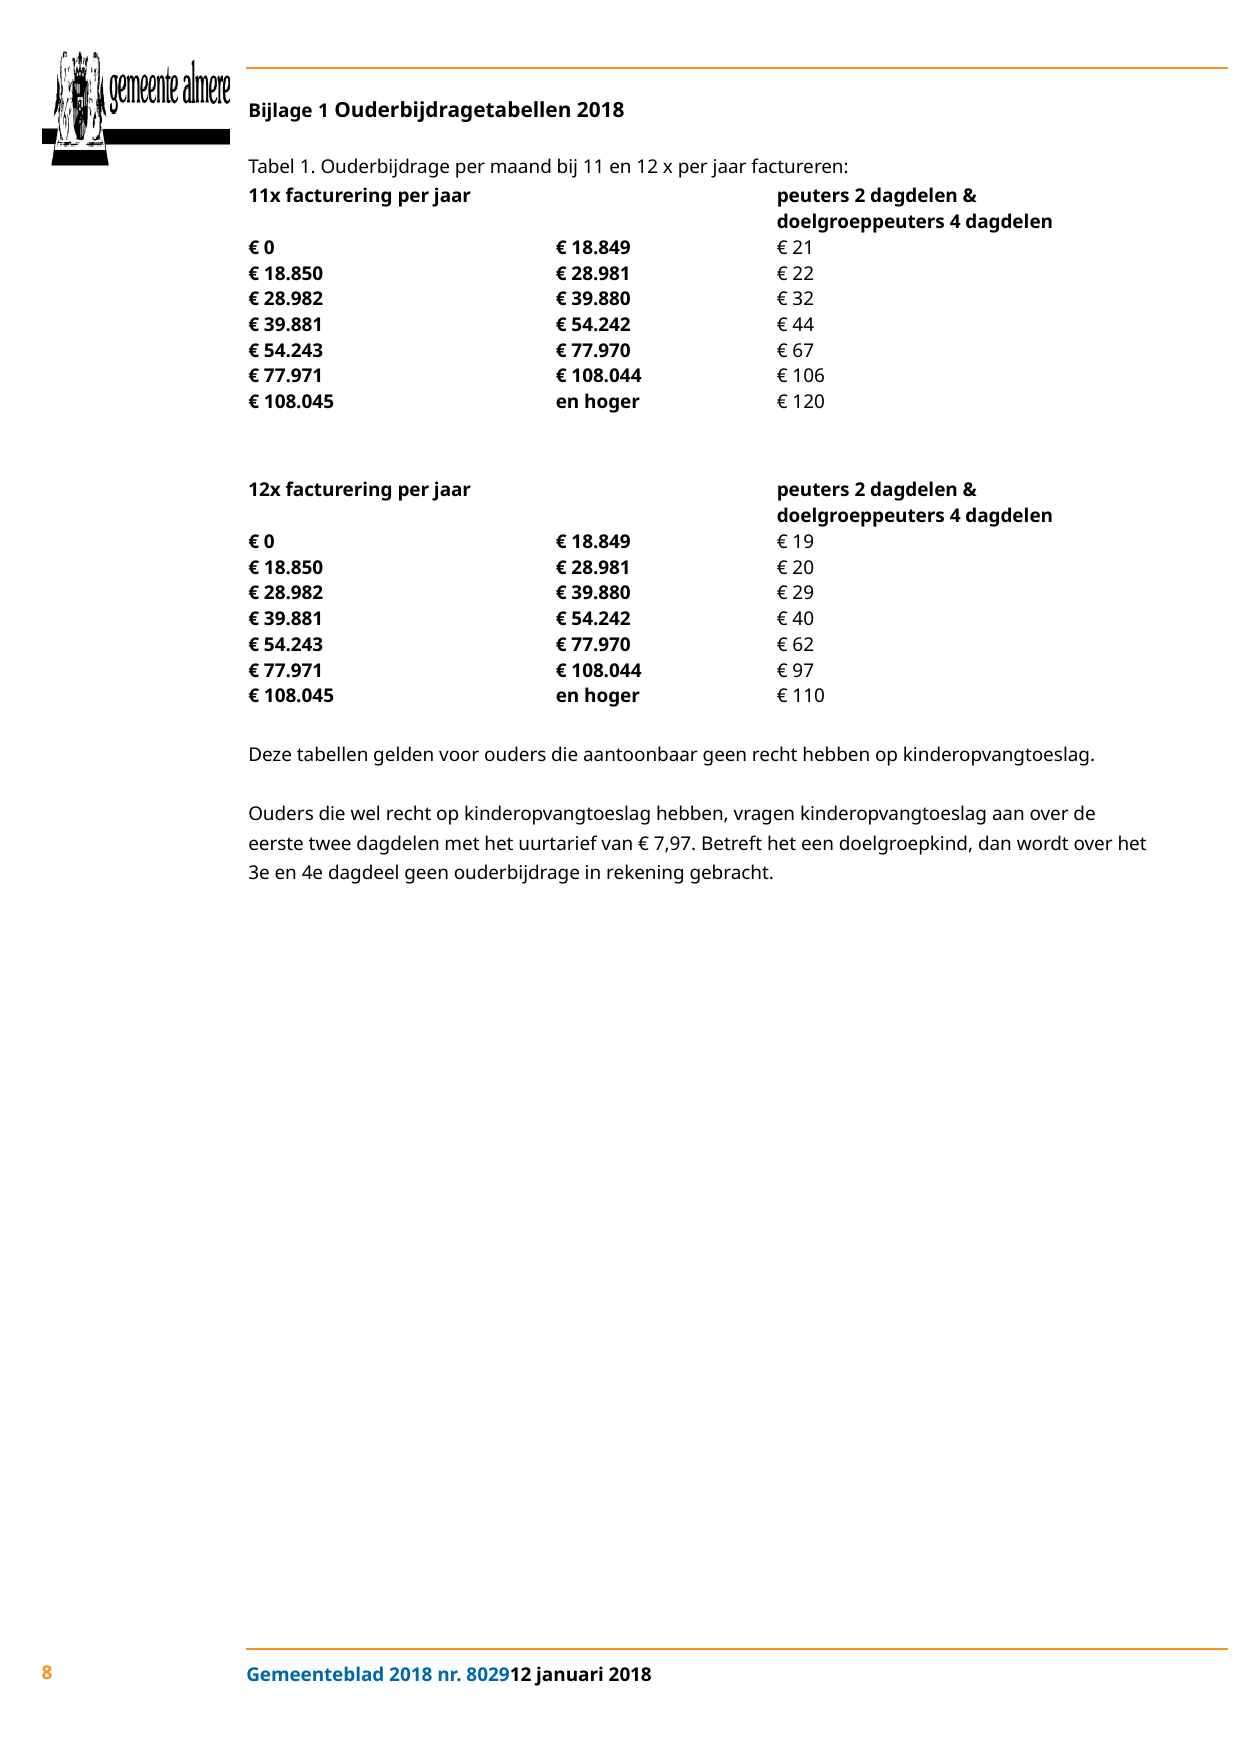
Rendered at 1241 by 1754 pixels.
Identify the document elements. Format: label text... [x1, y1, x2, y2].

table_cell € 54.242 [556, 605, 777, 631]
table_header 12x facturering per jaar [248, 477, 777, 502]
table_cell € 108.044 [556, 363, 777, 388]
table_header peuters 2 dagdelen & [777, 477, 1152, 502]
table_header peuters 2 dagdelen & [777, 183, 1152, 208]
table_cell € 18.850 [248, 554, 556, 579]
text Bijlage 1 Ouderbijdragetabellen 2018 [248, 95, 1152, 123]
table_cell € 20 [777, 554, 1152, 579]
table_cell doelgroeppeuters 4 dagdelen [777, 503, 1152, 528]
table_cell € 18.849 [556, 234, 777, 260]
table_cell € 108.045 [248, 683, 556, 708]
table_cell € 28.981 [556, 554, 777, 579]
table_cell € 32 [777, 286, 1152, 311]
table_cell [248, 208, 777, 234]
table_cell € 62 [777, 631, 1152, 657]
table_cell € 0 [248, 234, 556, 260]
table_cell en hoger [556, 683, 777, 708]
table_cell doelgroeppeuters 4 dagdelen [777, 208, 1152, 234]
text Ouders die wel recht op kinderopvangtoeslag hebben, vragen kinderopvangtoeslag aan over de eerste twee dagdelen met het uurtarief van € 7,97. Betreft het een doelgroepkind, dan wordt over het 3e en 4e dagdeel geen ouderbijdrage in rekening gebracht. [248, 800, 1152, 885]
table_cell € 77.971 [248, 657, 556, 682]
table_cell € 54.243 [248, 631, 556, 657]
table_cell € 77.970 [556, 337, 777, 363]
table_cell € 39.880 [556, 580, 777, 605]
picture [41, 47, 231, 172]
table_cell € 18.849 [556, 528, 777, 554]
table_cell € 77.971 [248, 363, 556, 388]
table_cell € 39.880 [556, 286, 777, 311]
table_cell € 106 [777, 363, 1152, 388]
table_cell € 54.243 [248, 337, 556, 363]
table_cell € 44 [777, 311, 1152, 337]
table_cell € 21 [777, 234, 1152, 260]
table_cell € 39.881 [248, 605, 556, 631]
table_cell € 120 [777, 389, 1152, 414]
text Tabel 1. Ouderbijdrage per maand bij 11 en 12 x per jaar factureren: [248, 153, 1152, 179]
table_cell € 67 [777, 337, 1152, 363]
table_cell € 40 [777, 605, 1152, 631]
table_header 11x facturering per jaar [248, 183, 777, 208]
table_cell [248, 503, 777, 528]
table_cell € 39.881 [248, 311, 556, 337]
table_cell en hoger [556, 389, 777, 414]
table_cell € 77.970 [556, 631, 777, 657]
table_cell € 97 [777, 657, 1152, 682]
table_cell € 108.045 [248, 389, 556, 414]
table_cell € 28.982 [248, 286, 556, 311]
table_cell € 28.982 [248, 580, 556, 605]
table_cell € 29 [777, 580, 1152, 605]
table_cell € 18.850 [248, 260, 556, 286]
table_cell € 54.242 [556, 311, 777, 337]
table_cell € 108.044 [556, 657, 777, 682]
text Deze tabellen gelden voor ouders die aantoonbaar geen recht hebben op kinderopvangtoeslag. [248, 741, 1152, 767]
table_cell € 0 [248, 528, 556, 554]
table_cell € 28.981 [556, 260, 777, 286]
table_cell € 22 [777, 260, 1152, 286]
table_cell € 110 [777, 683, 1152, 708]
table_cell € 19 [777, 528, 1152, 554]
